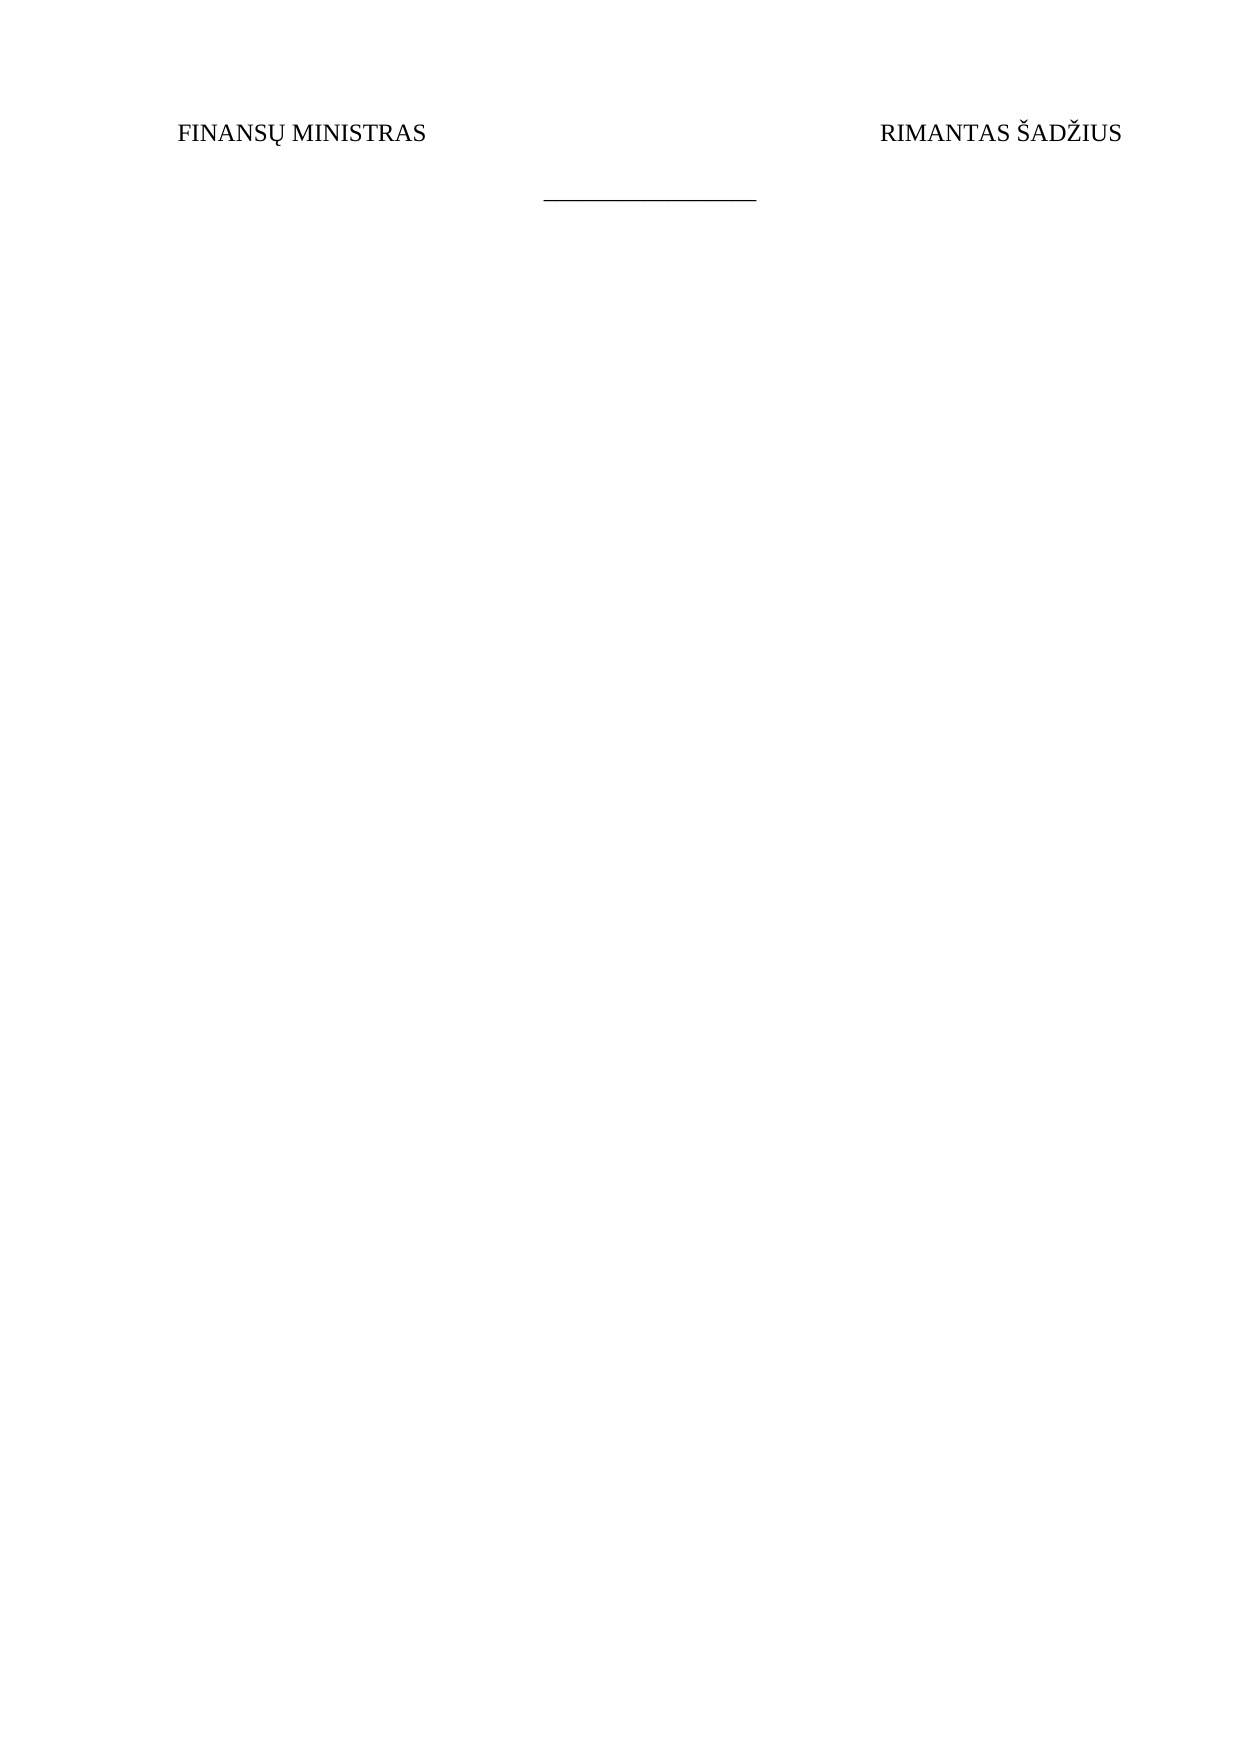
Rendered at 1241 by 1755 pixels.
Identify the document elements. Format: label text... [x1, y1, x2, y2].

text FINANSŲ MINISTRAS RIMANTAS ŠADŽIUS [177, 118, 1122, 147]
text _________________ [177, 176, 1122, 204]
